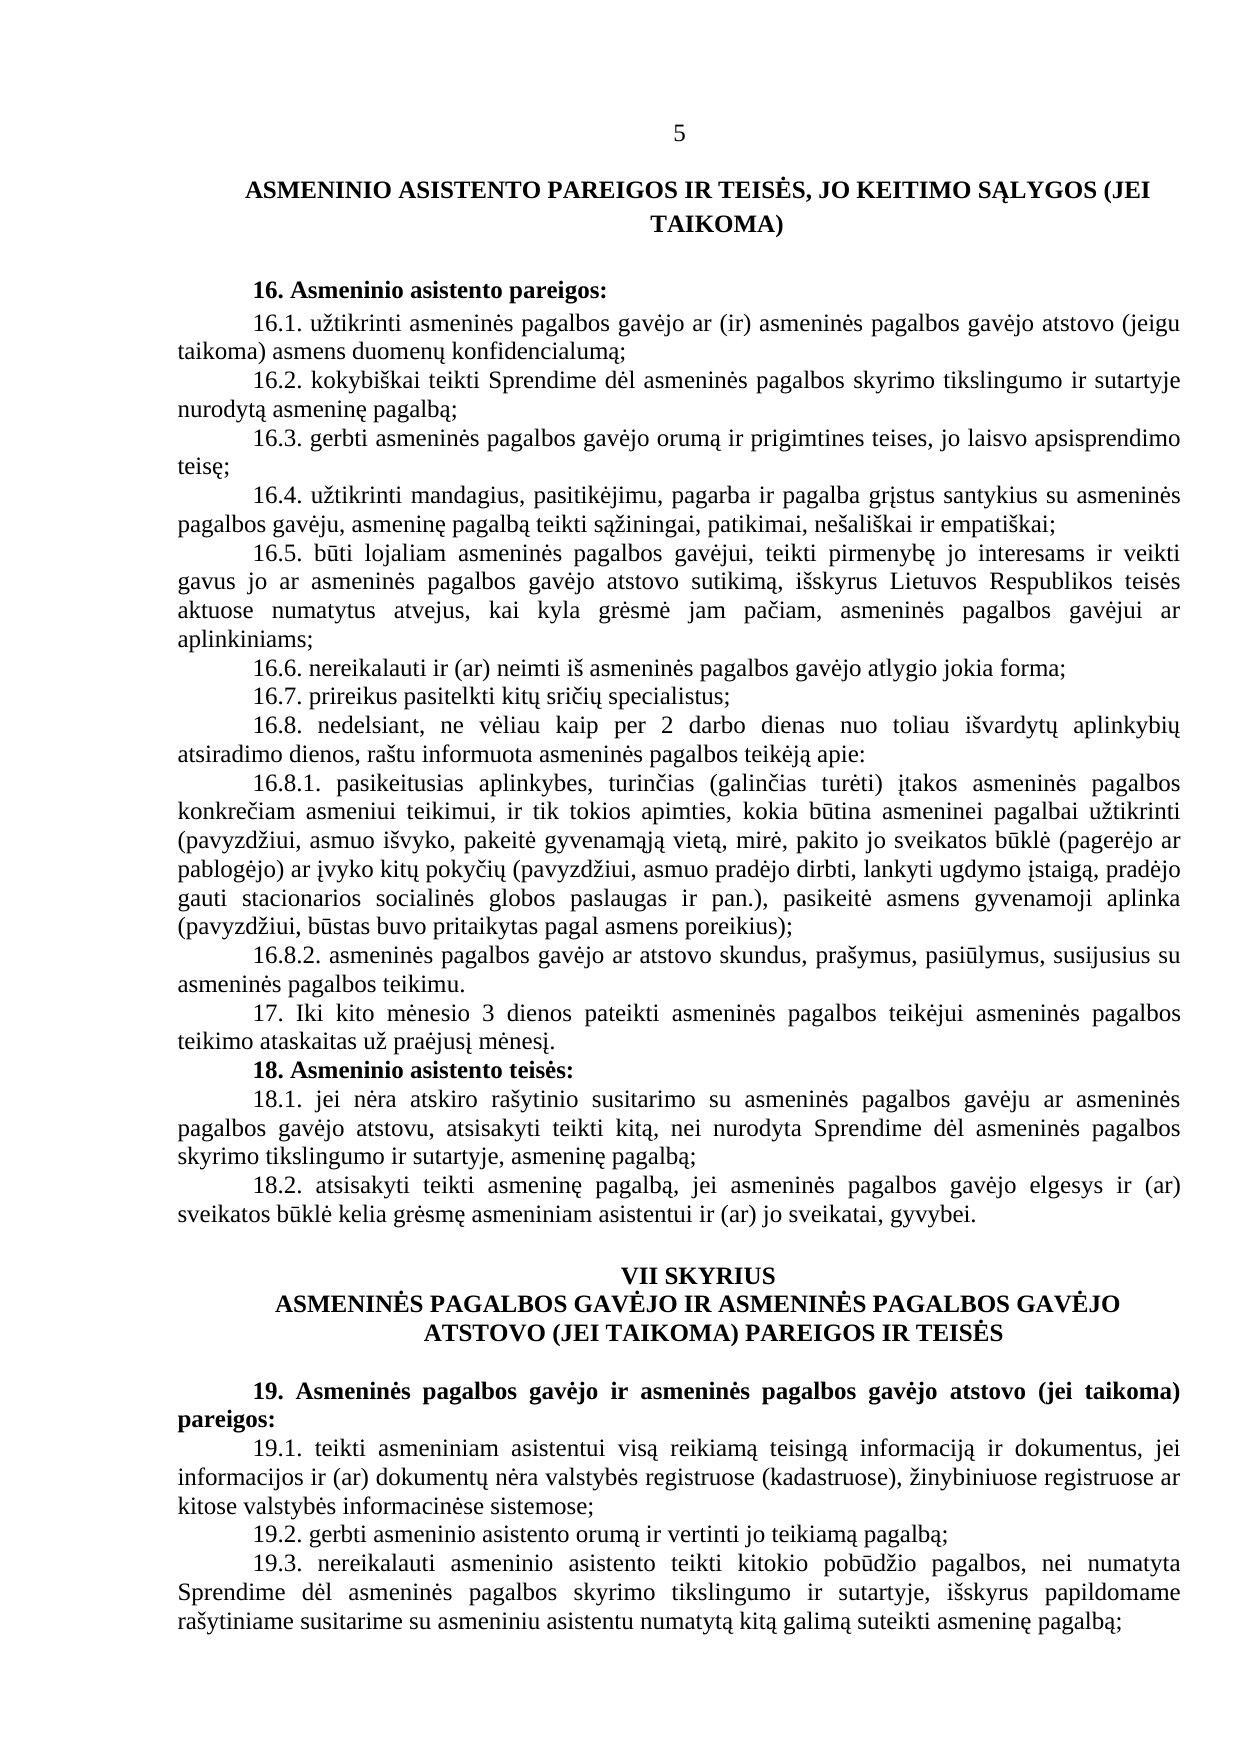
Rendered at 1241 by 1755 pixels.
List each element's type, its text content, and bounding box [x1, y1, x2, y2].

text 16.8. nedelsiant, ne vėliau kaip per 2 darbo dienas nuo toliau išvardytų aplinkybių atsiradimo dienos, raštu informuota asmeninės pagalbos teikėją apie: [177, 710, 1181, 768]
text 16.2. kokybiškai teikti Sprendime dėl asmeninės pagalbos skyrimo tikslingumo ir sutartyje nurodytą asmeninę pagalbą; [177, 365, 1181, 423]
text 16.3. gerbti asmeninės pagalbos gavėjo orumą ir prigimtines teises, jo laisvo apsisprendimo teisę; [177, 423, 1181, 480]
text 16.5. būti lojaliam asmeninės pagalbos gavėjui, teikti pirmenybę jo interesams ir veikti gavus jo ar asmeninės pagalbos gavėjo atstovo sutikimą, išskyrus Lietuvos Respublikos teisės aktuose numatytus atvejus, kai kyla grėsmė jam pačiam, asmeninės pagalbos gavėjui ar aplinkiniams; [177, 538, 1181, 653]
text 18. Asmeninio asistento teisės: [177, 1055, 1181, 1084]
text 19. Asmeninės pagalbos gavėjo ir asmeninės pagalbos gavėjo atstovo (jei taikoma) pareigos: [177, 1376, 1181, 1433]
text 16.1. užtikrinti asmeninės pagalbos gavėjo ar (ir) asmeninės pagalbos gavėjo atstovo (jeigu taikoma) asmens duomenų konfidencialumą; [177, 308, 1181, 365]
text 19.2. gerbti asmeninio asistento orumą ir vertinti jo teikiamą pagalbą; [177, 1519, 1181, 1548]
text 18.1. jei nėra atskiro rašytinio susitarimo su asmeninės pagalbos gavėju ar asmeninės pagalbos gavėjo atstovu, atsisakyti teikti kitą, nei nurodyta Sprendime dėl asmeninės pagalbos skyrimo tikslingumo ir sutartyje, asmeninę pagalbą; [177, 1084, 1181, 1170]
text VII SKYRIUS [215, 1261, 1181, 1289]
text 16. Asmeninio asistento pareigos: [177, 275, 1181, 303]
text 17. Iki kito mėnesio 3 dienos pateikti asmeninės pagalbos teikėjui asmeninės pagalbos teikimo ataskaitas už praėjusį mėnesį. [177, 998, 1181, 1055]
text ASMENINĖS PAGALBOS GAVĖJO IR ASMENINĖS PAGALBOS GAVĖJO ATSTOVO (JEI TAIKOMA) PAREIGOS IR TEISĖS [215, 1289, 1181, 1347]
text 18.2. atsisakyti teikti asmeninę pagalbą, jei asmeninės pagalbos gavėjo elgesys ir (ar) sveikatos būklė kelia grėsmę asmeniniam asistentui ir (ar) jo sveikatai, gyvybei. [177, 1170, 1181, 1228]
text 16.8.1. pasikeitusias aplinkybes, turinčias (galinčias turėti) įtakos asmeninės pagalbos konkrečiam asmeniui teikimui, ir tik tokios apimties, kokia būtina asmeninei pagalbai užtikrinti (pavyzdžiui, asmuo išvyko, pakeitė gyvenamąją vietą, mirė, pakito jo sveikatos būklė (pagerėjo ar pablogėjo) ar įvyko kitų pokyčių (pavyzdžiui, asmuo pradėjo dirbti, lankyti ugdymo įstaigą, pradėjo gauti stacionarios socialinės globos paslaugas ir pan.), pasikeitė asmens gyvenamoji aplinka (pavyzdžiui, būstas buvo pritaikytas pagal asmens poreikius); [177, 768, 1181, 940]
text ASMENINIO ASISTENTO PAREIGOS IR TEISĖS, JO KEITIMO SĄLYGOS (JEI TAIKOMA) [215, 176, 1181, 237]
text 16.7. prireikus pasitelkti kitų sričių specialistus; [177, 681, 1181, 710]
text 16.8.2. asmeninės pagalbos gavėjo ar atstovo skundus, prašymus, pasiūlymus, susijusius su asmeninės pagalbos teikimu. [177, 940, 1181, 998]
text 19.3. nereikalauti asmeninio asistento teikti kitokio pobūdžio pagalbos, nei numatyta Sprendime dėl asmeninės pagalbos skyrimo tikslingumo ir sutartyje, išskyrus papildomame rašytiniame susitarime su asmeniniu asistentu numatytą kitą galimą suteikti asmeninę pagalbą; [177, 1548, 1181, 1634]
text 16.4. užtikrinti mandagius, pasitikėjimu, pagarba ir pagalba grįstus santykius su asmeninės pagalbos gavėju, asmeninę pagalbą teikti sąžiningai, patikimai, nešališkai ir empatiškai; [177, 480, 1181, 538]
text 16.6. nereikalauti ir (ar) neimti iš asmeninės pagalbos gavėjo atlygio jokia forma; [177, 653, 1181, 681]
text 19.1. teikti asmeniniam asistentui visą reikiamą teisingą informaciją ir dokumentus, jei informacijos ir (ar) dokumentų nėra valstybės registruose (kadastruose), žinybiniuose registruose ar kitose valstybės informacinėse sistemose; [177, 1433, 1181, 1519]
